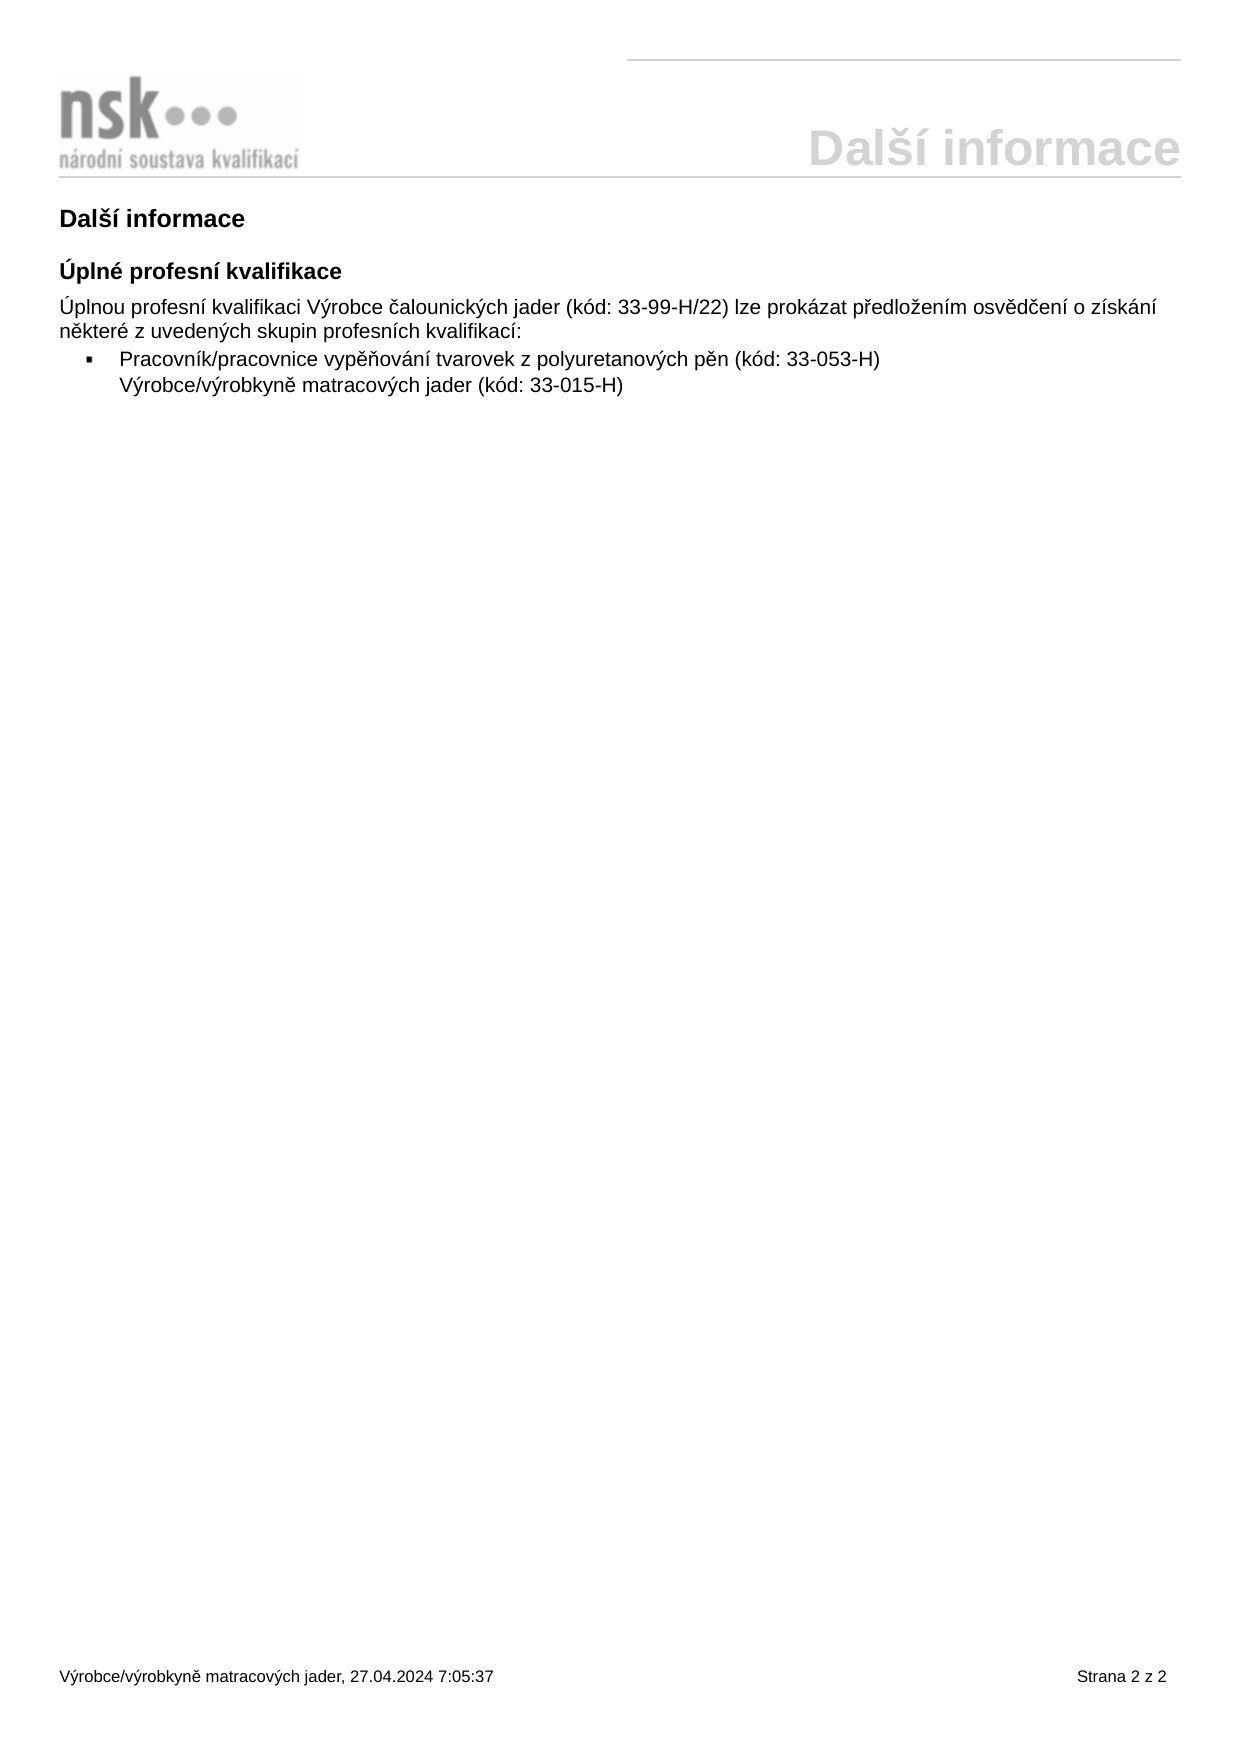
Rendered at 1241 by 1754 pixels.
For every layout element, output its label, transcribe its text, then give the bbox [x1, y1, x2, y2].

table_cell [482, 1495, 619, 1658]
table_cell [119, 730, 482, 1029]
table_cell [861, 236, 1167, 248]
table_cell [482, 1030, 619, 1329]
table_cell [861, 1330, 1167, 1494]
table_cell [482, 171, 619, 176]
table_cell [119, 1495, 482, 1658]
table_cell [861, 343, 1167, 347]
table_cell [627, 1495, 861, 1658]
table_cell [482, 430, 619, 729]
table_cell [119, 171, 482, 176]
table_cell [119, 194, 482, 200]
table_cell [627, 194, 861, 200]
table_cell [482, 1330, 619, 1494]
table_cell [1167, 398, 1181, 429]
table_cell [119, 236, 482, 248]
table_cell [59, 343, 119, 347]
table_cell [59, 1495, 119, 1658]
table_cell [482, 398, 619, 429]
table_cell [627, 343, 861, 347]
table_cell [59, 178, 1181, 194]
table_cell Další informace [59, 200, 1181, 236]
table_cell [482, 236, 619, 248]
table_cell [1167, 236, 1181, 248]
table_cell [861, 730, 1167, 1029]
table_cell [1167, 1495, 1181, 1658]
table_cell [119, 1030, 482, 1329]
table_cell [619, 194, 627, 200]
picture [59, 347, 119, 372]
table_cell [1167, 430, 1181, 729]
picture [58, 59, 620, 171]
table_cell [619, 236, 627, 248]
table_cell [619, 1030, 627, 1329]
table_cell [482, 343, 619, 347]
table_cell [861, 194, 1167, 200]
table_cell [619, 730, 627, 1029]
table_cell [619, 1330, 627, 1494]
table_cell [619, 430, 627, 729]
table_cell [1167, 1030, 1181, 1329]
table_cell [119, 430, 482, 729]
table_cell [619, 170, 627, 176]
table_cell [1167, 194, 1181, 200]
table_cell Úplné profesní kvalifikace [59, 248, 1181, 295]
table_cell [119, 343, 482, 347]
table_cell [119, 1330, 482, 1494]
table_cell [59, 430, 119, 729]
table_cell Pracovník/pracovnice vypěňování tvarovek z polyuretanových pěn (kód: 33-053-H) [119, 347, 1181, 373]
table_cell [59, 171, 119, 176]
table_cell [59, 1030, 119, 1329]
table_cell [59, 236, 119, 248]
table_cell [619, 1495, 627, 1658]
table_cell [861, 398, 1167, 429]
table_cell [1167, 343, 1181, 347]
table_cell Výrobce/výrobkyně matracových jader (kód: 33-015-H) [119, 373, 1181, 398]
table_cell [482, 730, 619, 1029]
table_cell [620, 59, 627, 170]
table_cell [1167, 1658, 1181, 1694]
table_cell [59, 398, 119, 429]
table_cell [627, 398, 861, 429]
table_cell [627, 430, 861, 729]
table_cell [59, 194, 119, 200]
table_cell Výrobce/výrobkyně matracových jader, 27.04.2024 7:05:37 [59, 1658, 861, 1694]
table_cell Další informace [627, 61, 1181, 176]
table_cell [1167, 1330, 1181, 1494]
table_cell [619, 398, 627, 429]
table_cell [627, 1030, 861, 1329]
table_cell Úplnou profesní kvalifikaci Výrobce čalounických jader (kód: 33-99-H/22) lze prokázat předložením osvědčení o získání některé z uvedených skupin profesních kvalifikací: [59, 295, 1181, 343]
table_cell [59, 373, 119, 398]
table_cell [1167, 730, 1181, 1029]
table_cell [59, 730, 119, 1029]
table_cell [627, 1330, 861, 1494]
table_cell [119, 398, 482, 429]
table_cell [627, 236, 861, 248]
table_cell [861, 430, 1167, 729]
table_cell [59, 1330, 119, 1494]
table_cell [627, 730, 861, 1029]
table_cell [861, 1495, 1167, 1658]
table_cell [482, 194, 619, 200]
table_cell Strana 2 z 2 [861, 1658, 1167, 1694]
table_cell [861, 1030, 1167, 1329]
